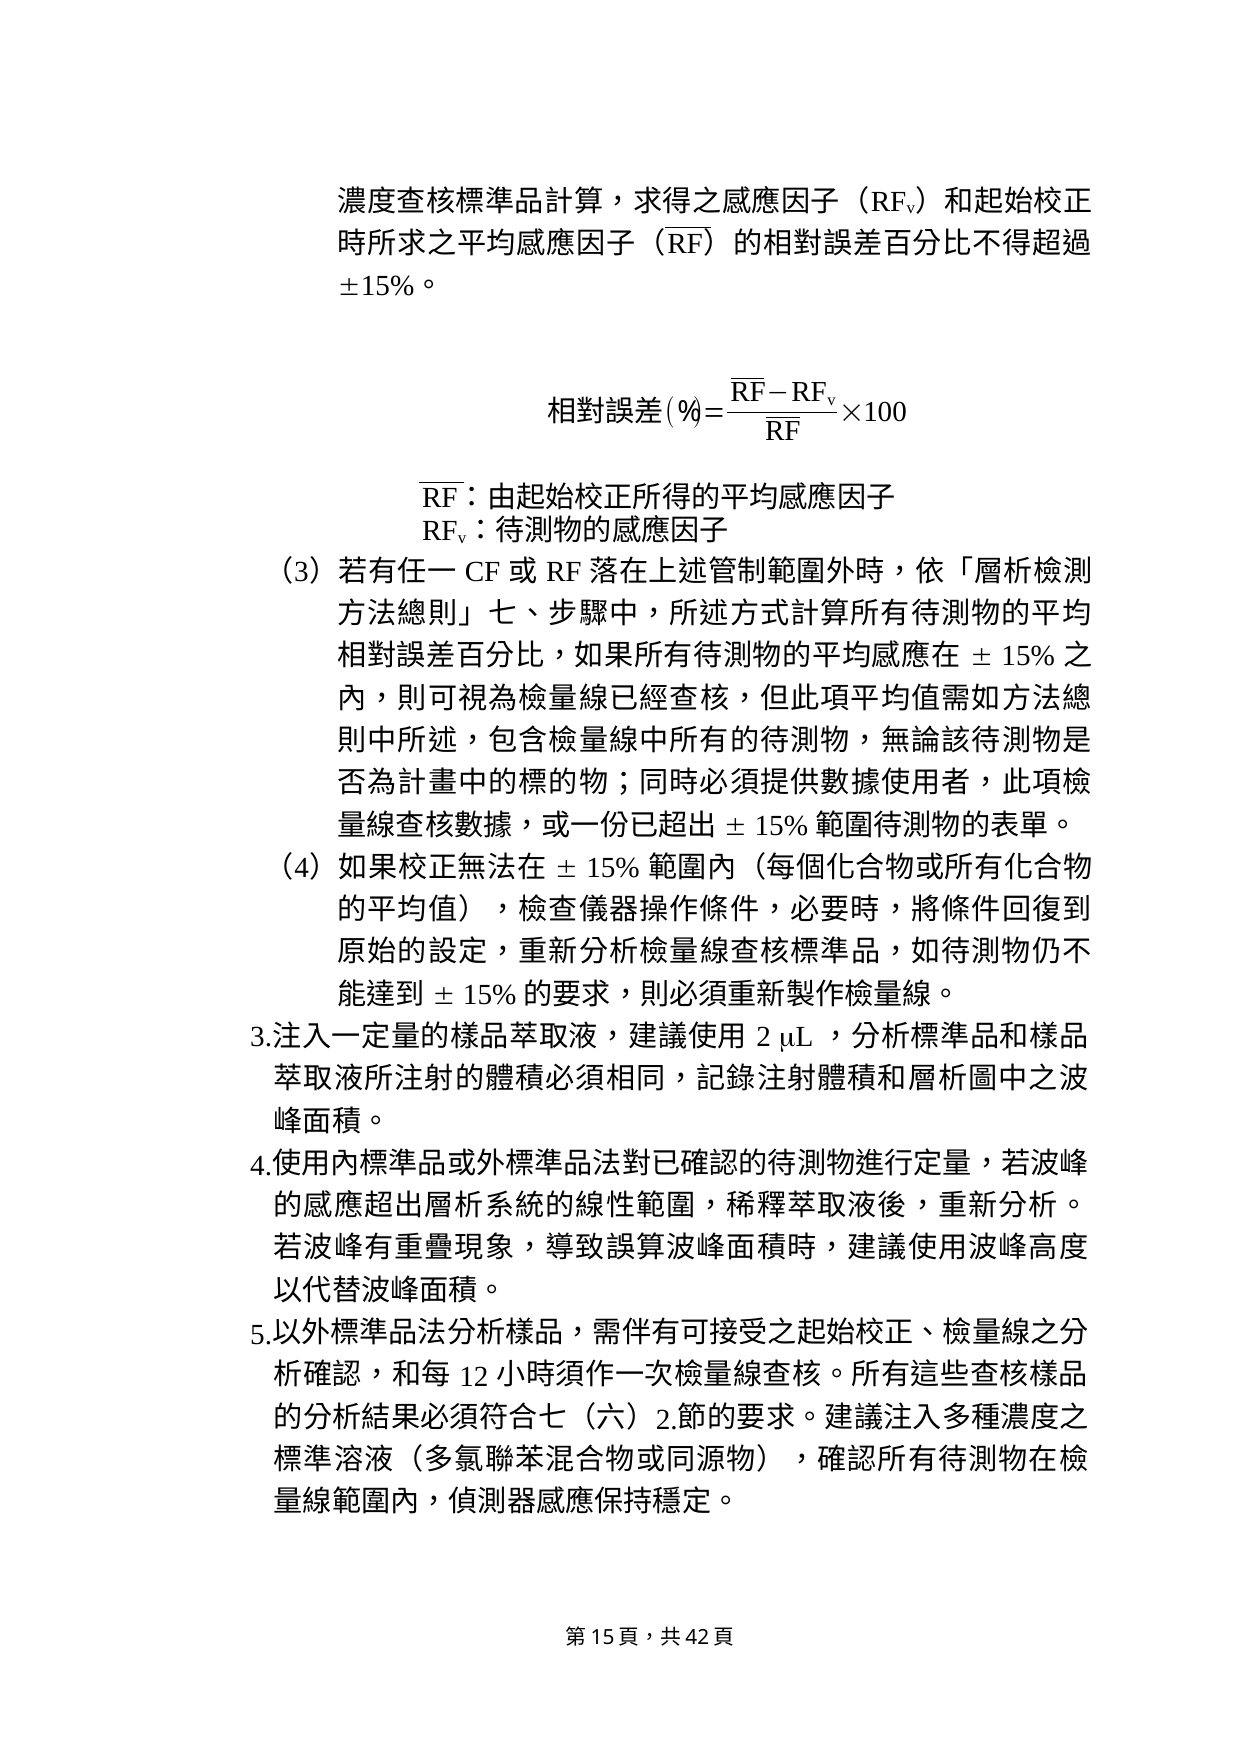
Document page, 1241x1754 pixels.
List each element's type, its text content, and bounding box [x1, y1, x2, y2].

text RF：由起始校正所得的平均感應因子 [422, 481, 1092, 514]
subtitle 4.使用內標準品或外標準品法對已確認的待測物進行定量，若波峰的感應超出層析系統的線性範圍，稀釋萃取液後，重新分析。若波峰有重疊現象，導致誤算波峰面積時，建議使用波峰高度以代替波峰面積。 [250, 1139, 1089, 1308]
text 3.注入一定量的樣品萃取液，建議使用 2 L ，分析標準品和樣品萃取液所注射的體積必須相同，記錄注射體積和層析圖中之波峰面積。 [250, 1012, 1089, 1139]
text （3）若有任一 CF 或 RF 落在上述管制範圍外時，依「層析檢測方法總則」七、步驟中，所述方式計算所有待測物的平均相對誤差百分比，如果所有待測物的平均感應在  15% 之內，則可視為檢量線已經查核，但此項平均值需如方法總則中所述，包含檢量線中所有的待測物，無論該待測物是否為計畫中的標的物；同時必須提供數據使用者，此項檢量線查核數據，或一份已超出  15% 範圍待測物的表單。 [264, 547, 1092, 843]
text 濃度查核標準品計算，求得之感應因子（RFv）和起始校正時所求之平均感應因子（RF）的相對誤差百分比不得超過 15%。 [264, 177, 1092, 304]
text （4）如果校正無法在  15% 範圍內（每個化合物或所有化合物的平均值），檢查儀器操作條件，必要時，將條件回復到原始的設定，重新分析檢量線查核標準品，如待測物仍不能達到  15% 的要求，則必須重新製作檢量線。 [264, 843, 1092, 1012]
subtitle 5.以外標準品法分析樣品，需伴有可接受之起始校正、檢量線之分析確認，和每 12 小時須作一次檢量線查核。所有這些查核樣品的分析結果必須符合七（六）2.節的要求。建議注入多種濃度之標準溶液（多氯聯苯混合物或同源物），確認所有待測物在檢量線範圍內，偵測器感應保持穩定。 [250, 1308, 1089, 1520]
text RFv：待測物的感應因子 [422, 514, 1092, 547]
